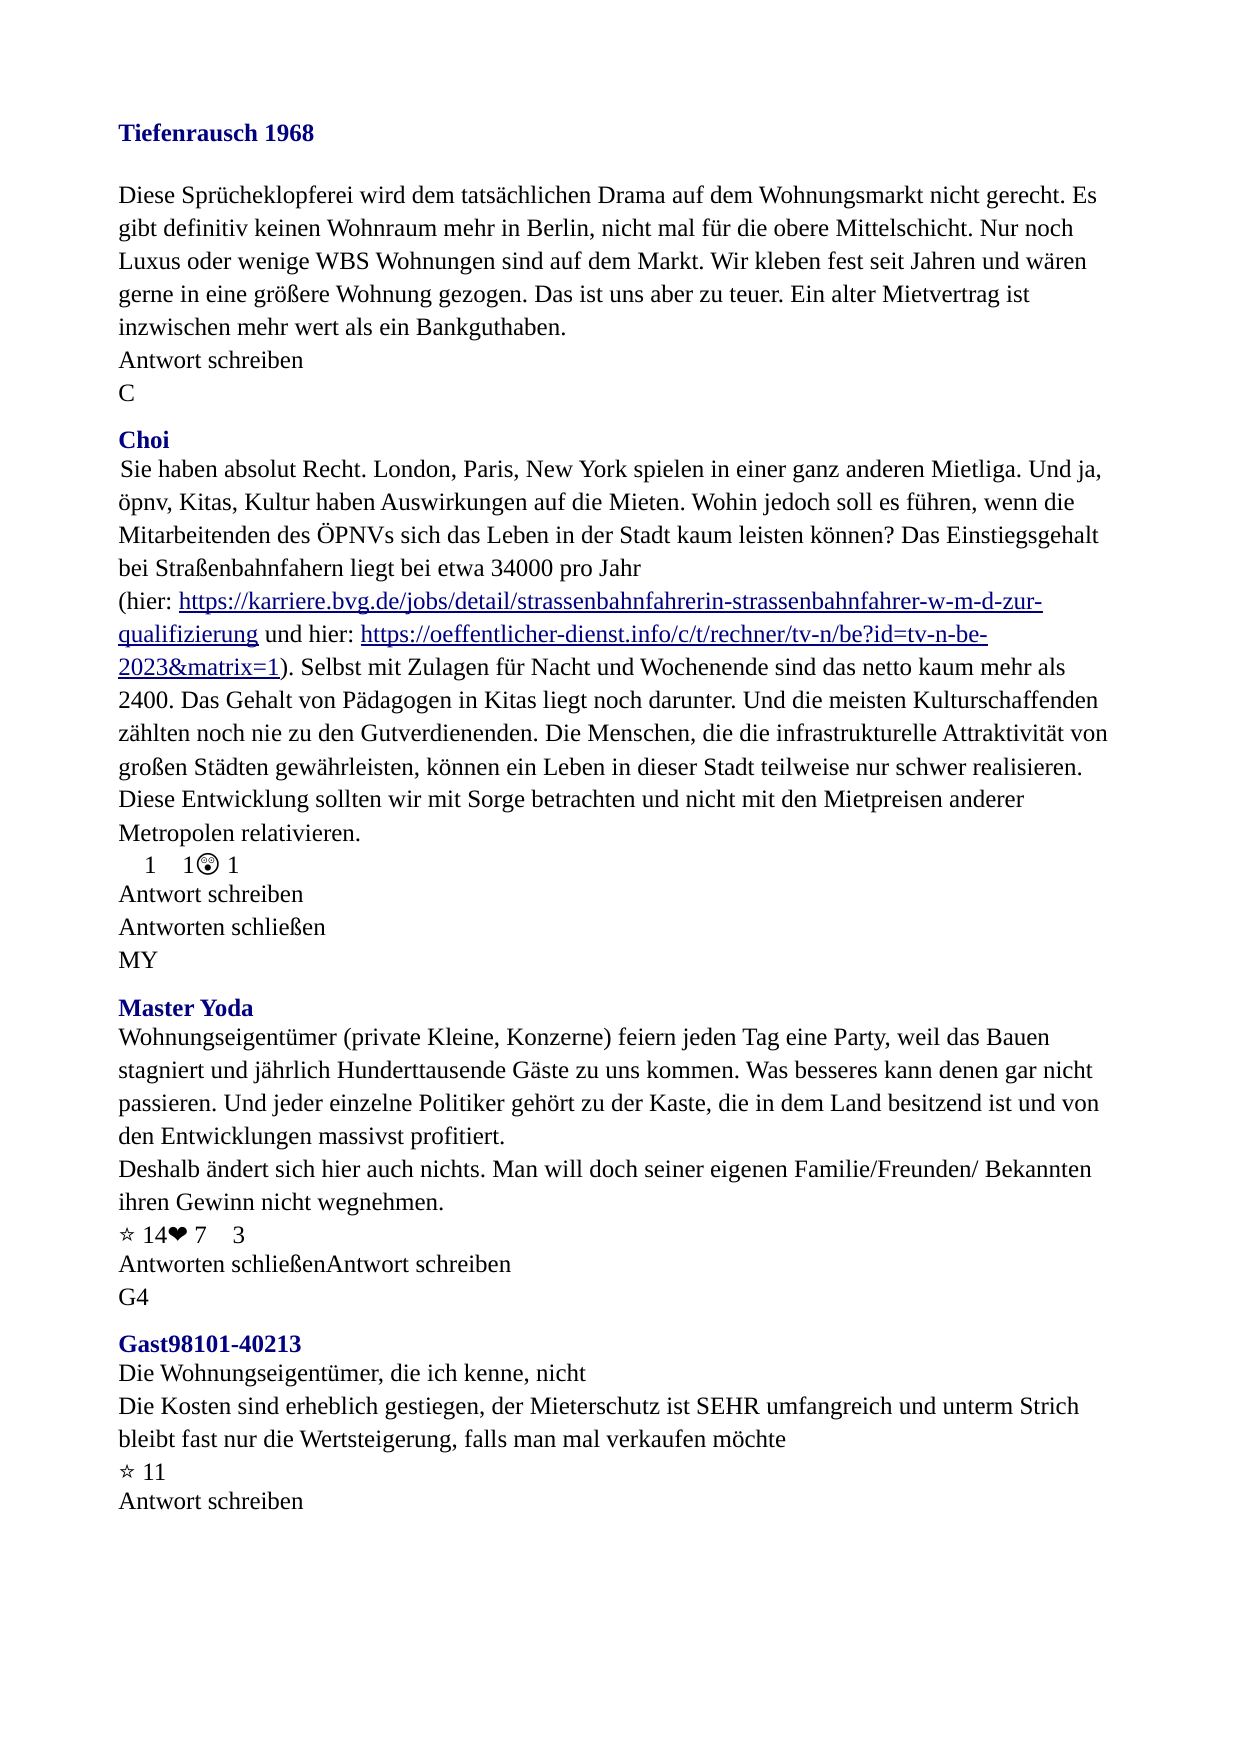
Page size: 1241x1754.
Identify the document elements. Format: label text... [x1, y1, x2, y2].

text Antwort schreiben [118, 1486, 1122, 1514]
text Die Kosten sind erheblich gestiegen, der Mieterschutz ist SEHR umfangreich und unterm Strich bleibt fast nur die Wertsteigerung, falls man mal verkaufen möchte [118, 1391, 1122, 1453]
text Antwort schreiben [118, 345, 1122, 374]
subtitle Gast98101-40213 [118, 1329, 1122, 1358]
text Sie haben absolut Recht. London, Paris, New York spielen in einer ganz anderen Mietliga. Und ja, öpnv, Kitas, Kultur haben Auswirkungen auf die Mieten. Wohin jedoch soll es führen, wenn die Mitarbeitenden des ÖPNVs sich das Leben in der Stadt kaum leisten können? Das Einstiegsgehalt bei Straßenbahnfahern liegt bei etwa 34000 pro Jahr (hier: https://karriere.bvg.de/jobs/detail/strassenbahnfahrerin-strassenbahnfahrer-w-m-d-zur-qualifizierung und hier: https://oeffentlicher-dienst.info/c/t/rechner/tv-n/be?id=tv-n-be-2023&matrix=1). Selbst mit Zulagen für Nacht und Wochenende sind das netto kaum mehr als 2400. Das Gehalt von Pädagogen in Kitas liegt noch darunter. Und die meisten Kulturschaffenden zählten noch nie zu den Gutverdienenden. Die Menschen, die die infrastrukturelle Attraktivität von großen Städten gewährleisten, können ein Leben in dieser Stadt teilweise nur schwer realisieren. Diese Entwicklung sollten wir mit Sorge betrachten und nicht mit den Mietpreisen anderer Metropolen relativieren. [118, 454, 1122, 846]
text ⭐️ 14❤️ 7🤨 3 [118, 1220, 1122, 1249]
text C [118, 378, 1122, 407]
text Antworten schließenAntwort schreiben [118, 1249, 1122, 1277]
text 🙁 1🤨 1😲 1 [118, 851, 1122, 879]
text G4 [118, 1282, 1122, 1310]
text Wohnungseigentümer (private Kleine, Konzerne) feiern jeden Tag eine Party, weil das Bauen stagniert und jährlich Hunderttausende Gäste zu uns kommen. Was besseres kann denen gar nicht passieren. Und jeder einzelne Politiker gehört zu der Kaste, die in dem Land besitzend ist und von den Entwicklungen massivst profitiert. [118, 1022, 1122, 1149]
text Antworten schließen [118, 912, 1122, 941]
text Die Wohnungseigentümer, die ich kenne, nicht [118, 1358, 1122, 1387]
subtitle Master Yoda [118, 993, 1122, 1022]
subtitle Choi [118, 426, 1122, 454]
text ⭐️ 11 [118, 1457, 1122, 1486]
text Diese Sprücheklopferei wird dem tatsächlichen Drama auf dem Wohnungsmarkt nicht gerecht. Es gibt definitiv keinen Wohnraum mehr in Berlin, nicht mal für die obere Mittelschicht. Nur noch Luxus oder wenige WBS Wohnungen sind auf dem Markt. Wir kleben fest seit Jahren und wären gerne in eine größere Wohnung gezogen. Das ist uns aber zu teuer. Ein alter Mietvertrag ist inzwischen mehr wert als ein Bankguthaben. [118, 180, 1122, 341]
text Deshalb ändert sich hier auch nichts. Man will doch seiner eigenen Familie/Freunden/ Bekannten ihren Gewinn nicht wegnehmen. [118, 1154, 1122, 1216]
subtitle Tiefenrausch 1968 [118, 118, 1122, 147]
text Antwort schreiben [118, 879, 1122, 908]
text MY [118, 945, 1122, 974]
